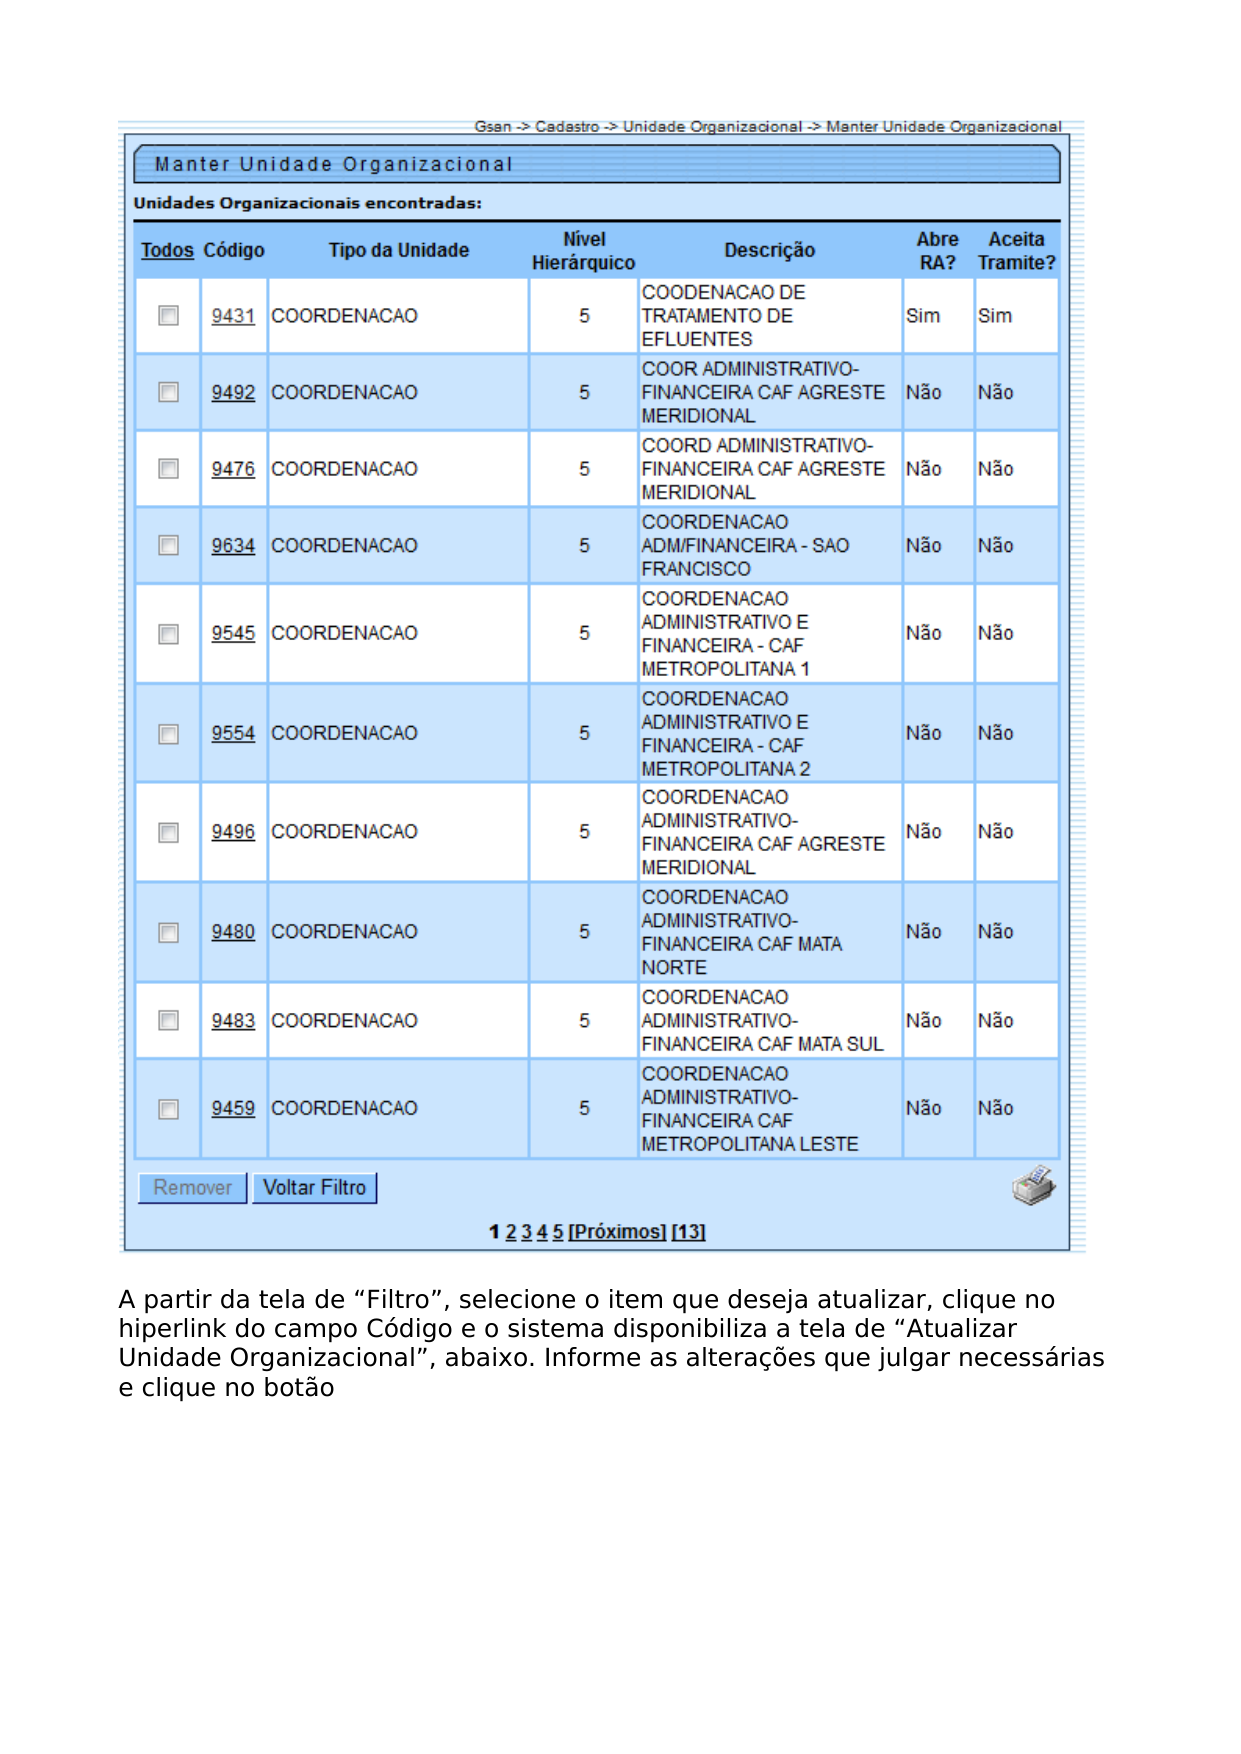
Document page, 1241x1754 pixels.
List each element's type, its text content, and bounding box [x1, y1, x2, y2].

text A partir da tela de “Filtro”, selecione o item que deseja atualizar, clique no hiperlink do campo Código e o sistema disponibiliza a tela de “Atualizar Unidade Organizacional”, abaixo. Informe as alterações que julgar necessárias e clique no botão [118, 1285, 1122, 1402]
picture [118, 118, 1094, 1273]
